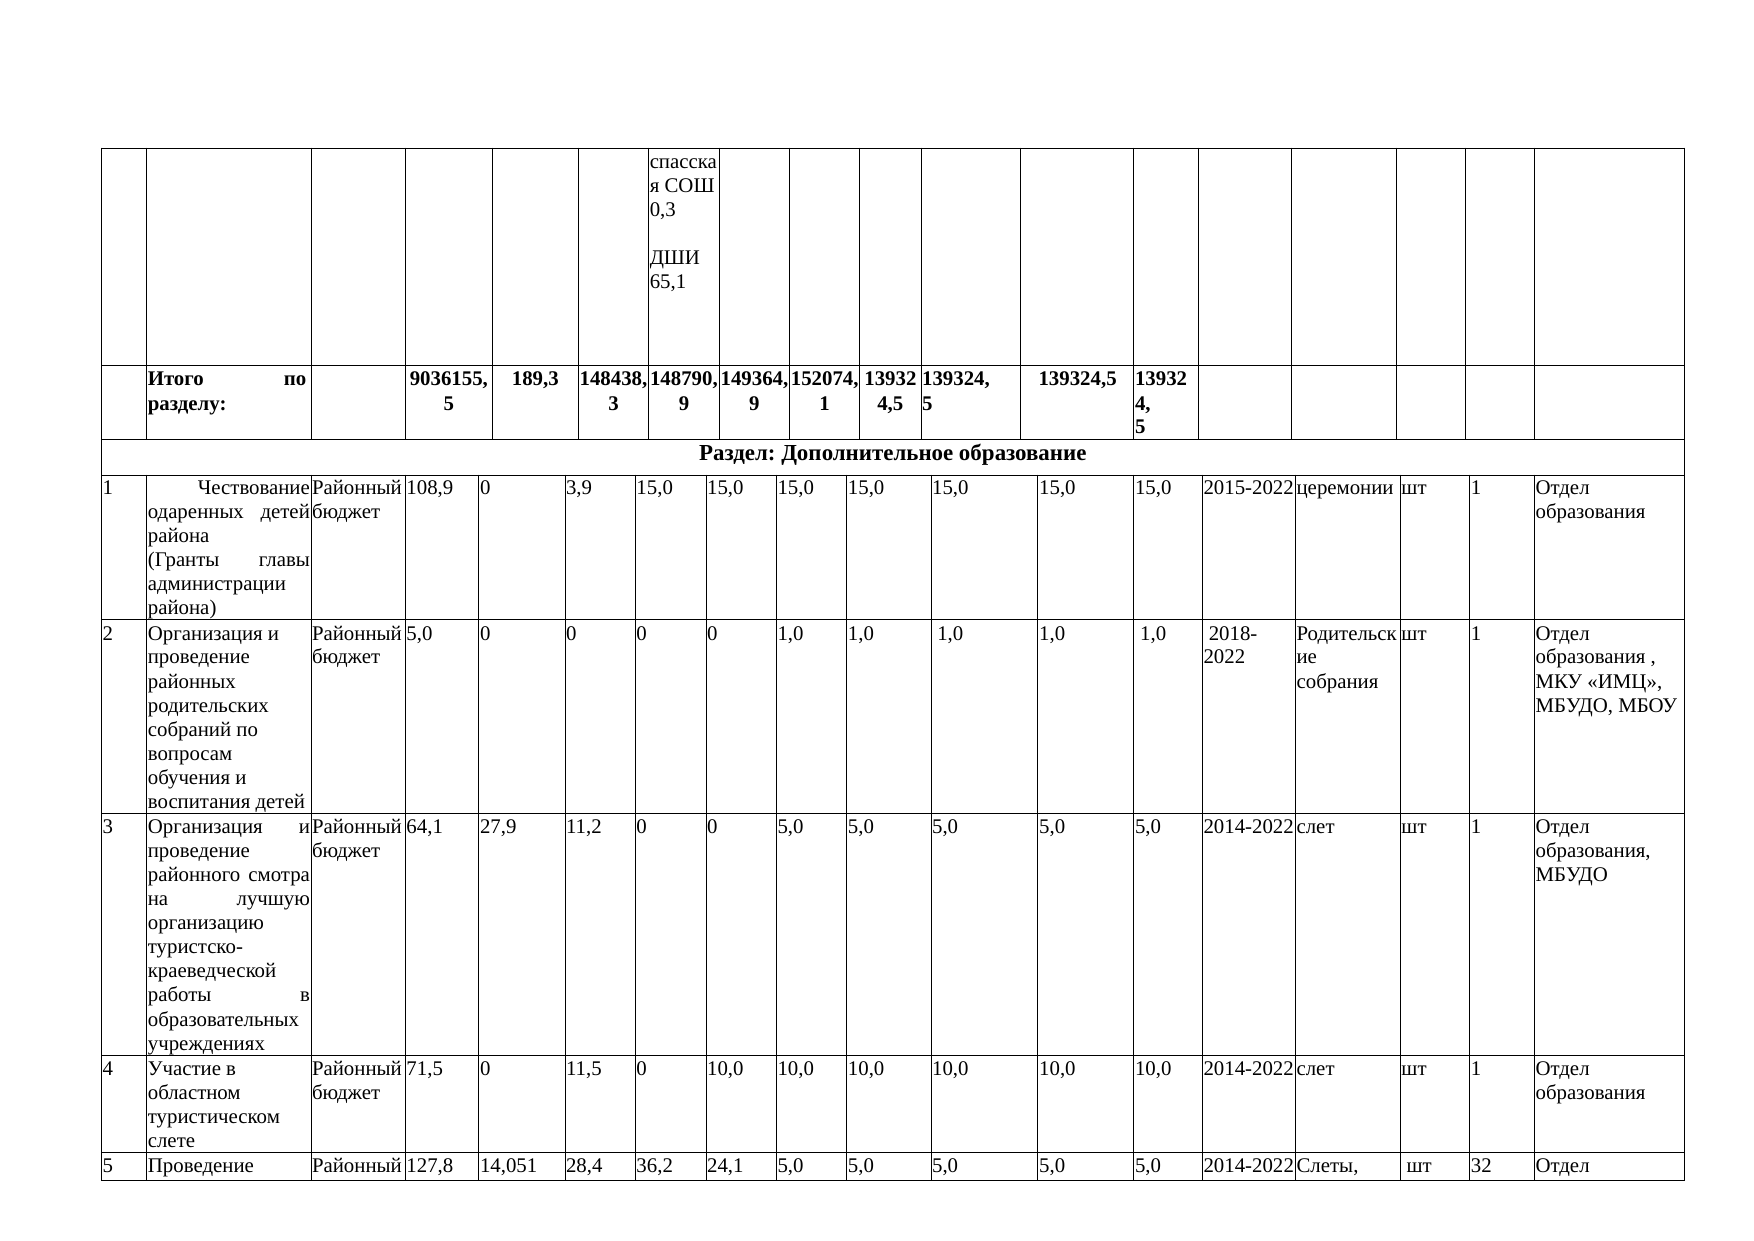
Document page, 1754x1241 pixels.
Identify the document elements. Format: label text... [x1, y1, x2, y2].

table_cell Отдел образования , МКУ «ИМЦ», МБУДО, МБОУ [1535, 620, 1684, 813]
table_cell [720, 149, 789, 365]
table_cell 3 [102, 814, 146, 1054]
table_cell 24,1 [707, 1153, 776, 1180]
table_cell [1466, 149, 1534, 365]
table_cell [75, 365, 101, 619]
table_cell 5,0 [1134, 814, 1202, 1054]
table_cell 0 [636, 814, 706, 1054]
table_cell Отдел образования, МБУДО [1535, 814, 1684, 1054]
table_cell [922, 149, 1020, 365]
table_cell 1 [1470, 814, 1534, 1054]
table_cell Районный бюджет [312, 620, 405, 813]
table_cell [75, 813, 101, 1054]
table_cell [102, 149, 146, 365]
table_cell 2014-2022 [1203, 1153, 1295, 1180]
table_cell 2014-2022 [1203, 1056, 1295, 1152]
table_cell 15,0 [1038, 476, 1133, 619]
table_cell [75, 1055, 101, 1152]
table_cell 5,0 [932, 814, 1037, 1054]
table_cell 2018-2022 [1203, 620, 1295, 813]
table_cell 0 [479, 620, 565, 813]
table_cell 28,4 [566, 1153, 635, 1180]
table_cell 64,1 [406, 814, 478, 1054]
table_cell шт [1401, 1056, 1469, 1152]
table_cell 0 [636, 620, 706, 813]
table_cell Раздел: Дополнительное образование [102, 440, 1684, 474]
table_cell шт [1401, 1153, 1469, 1180]
table_cell 14,051 [479, 1153, 565, 1180]
table_cell 2014-2022 [1203, 814, 1295, 1054]
table_cell Организация и проведение районных родительских собраний по вопросам обучения и воспитания детей [147, 620, 311, 813]
table_cell шт [1401, 620, 1469, 813]
table_cell 5,0 [777, 1153, 846, 1180]
table_cell Районный бюджет [312, 1056, 405, 1152]
table_cell [147, 149, 311, 365]
table_cell 139324,5 [1021, 366, 1133, 438]
table_cell 0 [479, 476, 565, 619]
table_cell [1535, 149, 1684, 365]
table_cell 1,0 [932, 620, 1037, 813]
table_cell 9036155,5 [406, 366, 492, 438]
table_cell Районный [312, 1153, 405, 1180]
table_cell 10,0 [1038, 1056, 1133, 1152]
table_cell 5,0 [1038, 1153, 1133, 1180]
table_cell слет [1296, 814, 1400, 1054]
table_cell 148438,3 [579, 366, 648, 438]
table_cell [1021, 149, 1133, 365]
table_cell [1199, 149, 1291, 365]
table_cell [1199, 366, 1291, 438]
table_cell Слеты, [1296, 1153, 1400, 1180]
table_cell 127,8 [406, 1153, 478, 1180]
table_cell 10,0 [707, 1056, 776, 1152]
table_cell 5,0 [847, 814, 931, 1054]
table_cell 0 [707, 620, 776, 813]
table_cell 5 [102, 1153, 146, 1180]
table_cell [493, 149, 578, 365]
table_cell 2015-2022 [1203, 476, 1295, 619]
table_cell Организация и проведение районного смотра на лучшую организацию туристско-краеведческой работы в образовательных учреждениях [147, 814, 311, 1054]
table_cell [1397, 366, 1465, 438]
table_cell 10,0 [777, 1056, 846, 1152]
table_cell 1 [1470, 620, 1534, 813]
table_cell [1134, 149, 1198, 365]
table_cell [312, 149, 405, 365]
table_cell 10,0 [847, 1056, 931, 1152]
table_cell 0 [566, 620, 635, 813]
table_cell [75, 1152, 101, 1180]
table_cell 15,0 [707, 476, 776, 619]
table_cell Чествование одаренных детей района (Гранты главы администрации района) [147, 476, 311, 619]
table_cell 2 [102, 620, 146, 813]
table_cell [1292, 366, 1396, 438]
table_cell 152074,1 [790, 366, 859, 438]
table_cell 1 [102, 476, 146, 619]
table_cell 11,2 [566, 814, 635, 1054]
table_cell 15,0 [636, 476, 706, 619]
table_cell 139324, 5 [922, 366, 1020, 438]
table_cell Районный бюджет [312, 814, 405, 1054]
table_cell 139324, 5 [1134, 366, 1198, 438]
table_cell 4 [102, 1056, 146, 1152]
table_cell 5,0 [1134, 1153, 1202, 1180]
table_cell 1,0 [1134, 620, 1202, 813]
table_cell 0 [479, 1056, 565, 1152]
table_cell 10,0 [1134, 1056, 1202, 1152]
table_cell 5,0 [777, 814, 846, 1054]
table_cell [102, 366, 146, 438]
table_cell [1292, 149, 1396, 365]
table_cell [75, 148, 101, 365]
table_cell 71,5 [406, 1056, 478, 1152]
table_cell [75, 619, 101, 813]
table_cell [1397, 149, 1465, 365]
table_cell Проведение [147, 1153, 311, 1180]
table_cell [860, 149, 921, 365]
table_cell 15,0 [932, 476, 1037, 619]
table_cell [790, 149, 859, 365]
table_cell 1,0 [777, 620, 846, 813]
table_cell шт [1401, 476, 1469, 619]
table_cell [312, 366, 405, 438]
table_cell 5,0 [1038, 814, 1133, 1054]
table_cell 5,0 [847, 1153, 931, 1180]
table_cell 1,0 [1038, 620, 1133, 813]
table_cell 5,0 [406, 620, 478, 813]
table_cell 0 [707, 814, 776, 1054]
table_cell 0 [636, 1056, 706, 1152]
table_cell 10,0 [932, 1056, 1037, 1152]
table_cell [1466, 366, 1534, 438]
table_cell Отдел образования [1535, 1056, 1684, 1152]
table_cell 32 [1470, 1153, 1534, 1180]
table_cell Отдел [1535, 1153, 1684, 1180]
table_cell 149364,9 [720, 366, 789, 438]
table_cell 27,9 [479, 814, 565, 1054]
table_cell 1 [1470, 476, 1534, 619]
table_cell 11,5 [566, 1056, 635, 1152]
table_cell 36,2 [636, 1153, 706, 1180]
table_cell Участие в областном туристическом слете [147, 1056, 311, 1152]
table_cell 15,0 [777, 476, 846, 619]
table_cell Итого по разделу: [147, 366, 311, 438]
table_cell [406, 149, 492, 365]
table_cell церемонии [1296, 476, 1400, 619]
table_cell Отдел образования [1535, 476, 1684, 619]
table_cell Районный бюджет [312, 476, 405, 619]
table_cell шт [1401, 814, 1469, 1054]
table_cell Родительские собрания [1296, 620, 1400, 813]
table_cell 1,0 [847, 620, 931, 813]
table_cell 15,0 [1134, 476, 1202, 619]
table_cell 189,3 [493, 366, 578, 438]
table_cell 3,9 [566, 476, 635, 619]
table_cell 15,0 [847, 476, 931, 619]
table_cell слет [1296, 1056, 1400, 1152]
table_cell спасская СОШ 0,3 ДШИ 65,1 [649, 149, 719, 365]
table_cell 1 [1470, 1056, 1534, 1152]
table_cell 108,9 [406, 476, 478, 619]
table_cell [1535, 366, 1684, 438]
table_cell 139324,5 [860, 366, 921, 438]
table_cell 148790,9 [649, 366, 719, 438]
table_cell [579, 149, 648, 365]
table_cell 5,0 [932, 1153, 1037, 1180]
